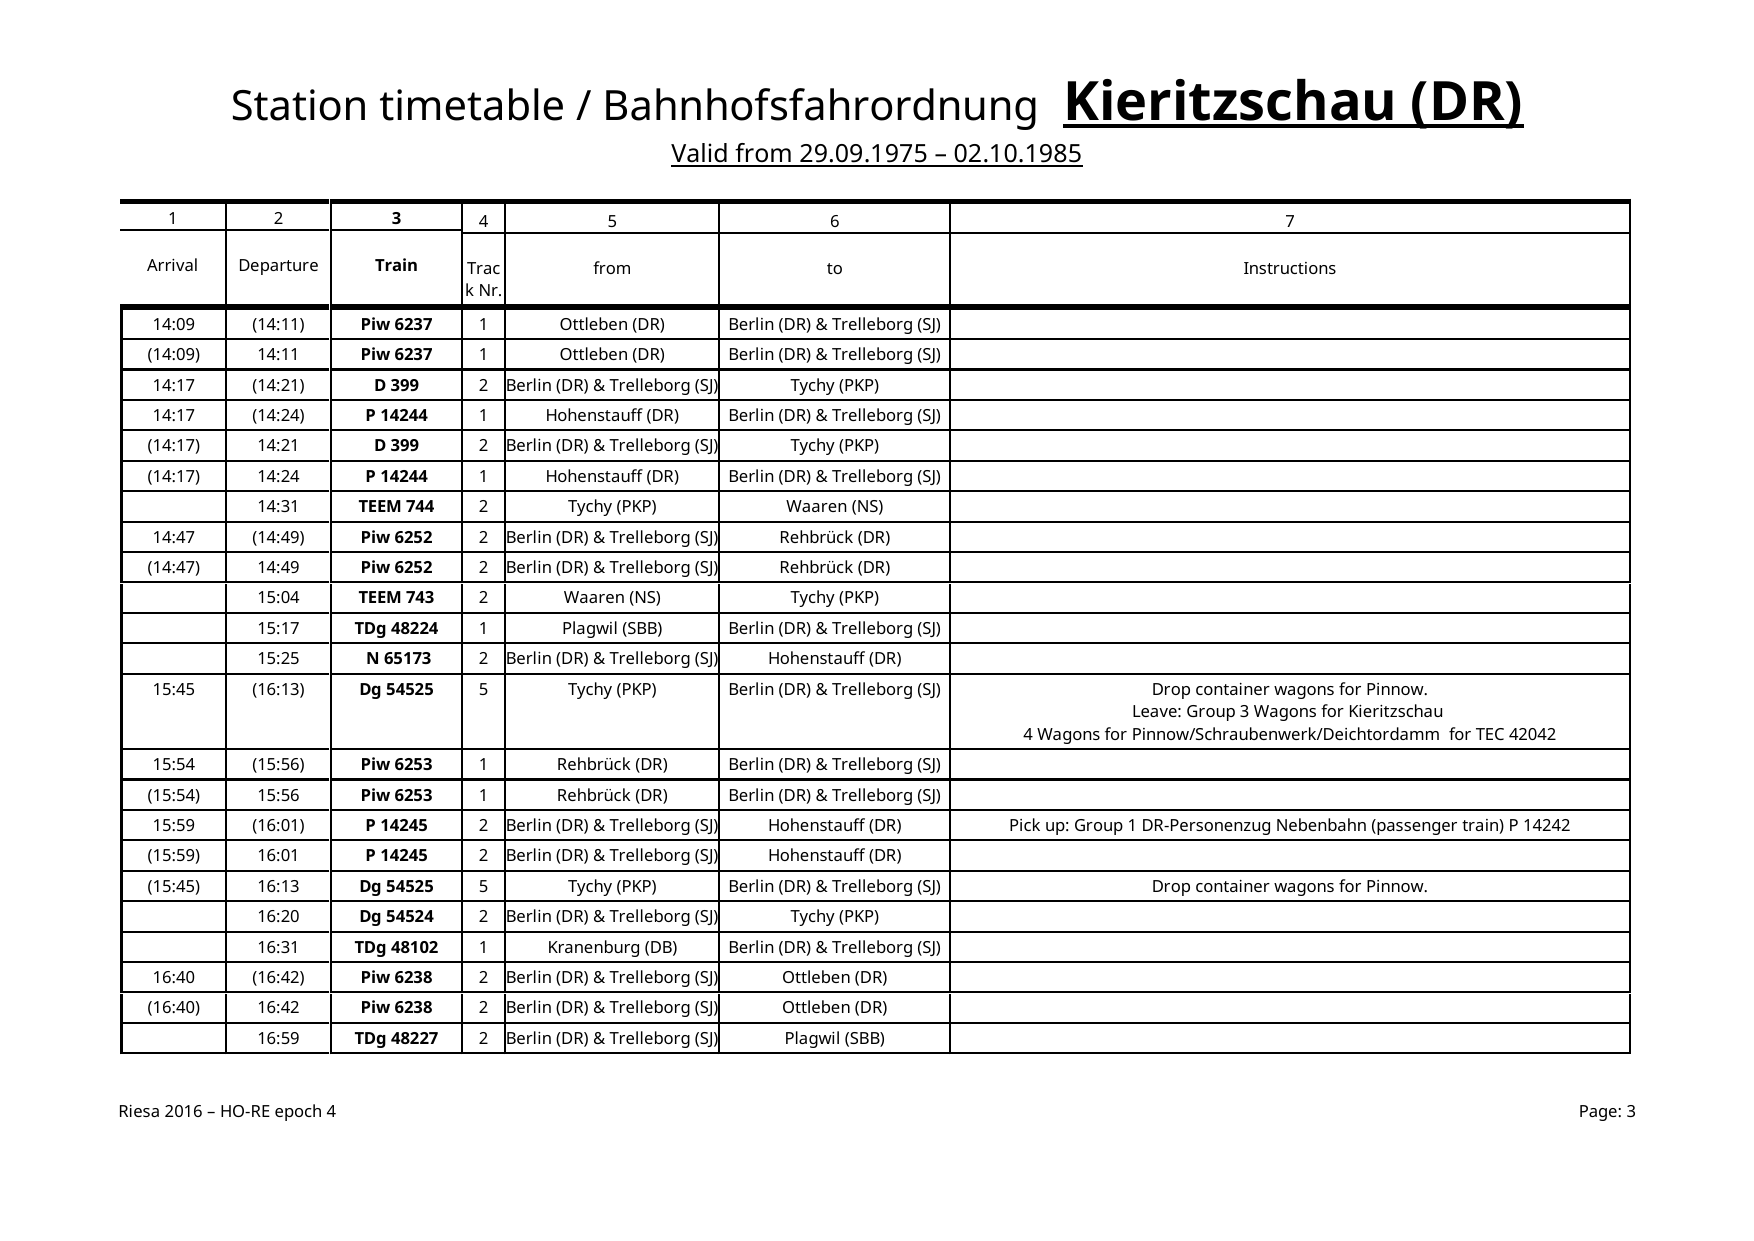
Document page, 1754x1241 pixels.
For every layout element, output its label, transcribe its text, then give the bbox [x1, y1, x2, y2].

table_cell [123, 902, 225, 931]
table_header 4 Track Nr. [463, 204, 504, 232]
table_cell (14:24) [227, 401, 329, 429]
table_cell Dg 54524 [332, 902, 461, 931]
table_cell 2 [463, 431, 504, 460]
table_cell Tychy (PKP) [506, 675, 718, 748]
table_header 3 Train [332, 231, 461, 304]
table_cell [123, 614, 225, 642]
table_cell TEEM 743 [332, 584, 461, 612]
table_cell (14:47) [123, 553, 225, 581]
table_cell 2 [463, 902, 504, 931]
table_cell Berlin (DR) & Trelleborg (SJ) [506, 431, 718, 460]
table_cell [951, 492, 1629, 521]
table_cell [951, 462, 1629, 490]
table_cell Berlin (DR) & Trelleborg (SJ) [720, 675, 949, 748]
table_cell Berlin (DR) & Trelleborg (SJ) [506, 371, 718, 399]
table_cell 16:01 [227, 841, 329, 870]
table_cell 15:04 [227, 584, 329, 612]
table_cell (15:54) [123, 781, 225, 809]
table_cell 1 [463, 401, 504, 429]
table_header 6 to [720, 204, 949, 232]
table_cell 16:13 [227, 872, 329, 900]
table_cell Berlin (DR) & Trelleborg (SJ) [720, 614, 949, 642]
table_cell Dg 54525 [332, 675, 461, 748]
table_cell Berlin (DR) & Trelleborg (SJ) [506, 902, 718, 931]
table_cell Tychy (PKP) [720, 902, 949, 931]
table_cell Tychy (PKP) [506, 492, 718, 521]
table_cell 1 [463, 933, 504, 961]
table_cell [951, 933, 1629, 961]
table_cell [951, 523, 1629, 551]
table_cell 1 [463, 462, 504, 490]
table_cell Ottleben (DR) [720, 963, 949, 991]
table_cell P 14244 [332, 462, 461, 490]
table_cell 14:49 [227, 553, 329, 581]
table_cell [951, 553, 1629, 581]
table_cell 2 [463, 523, 504, 551]
table_cell Berlin (DR) & Trelleborg (SJ) [720, 462, 949, 490]
table_cell Dg 54525 [332, 872, 461, 900]
table_cell Hohenstauff (DR) [506, 401, 718, 429]
table_cell 14:21 [227, 431, 329, 460]
table_cell Hohenstauff (DR) [720, 811, 949, 839]
table_cell Kranenburg (DB) [506, 933, 718, 961]
table_cell [951, 902, 1629, 931]
table_cell (14:49) [227, 523, 329, 551]
table_cell (16:13) [227, 675, 329, 748]
table_cell Drop container wagons for Pinnow. Leave: Group 3 Wagons for Kieritzschau 4 Wagons for Pinnow/Schraubenwerk/Deichtordamm for TEC 42042 [951, 675, 1629, 748]
table_cell (14:17) [123, 462, 225, 490]
table_cell 1 [463, 310, 504, 338]
table_header 7 Instructions [951, 204, 1629, 232]
table_cell 5 [463, 675, 504, 748]
table_cell Berlin (DR) & Trelleborg (SJ) [506, 553, 718, 581]
table_cell Berlin (DR) & Trelleborg (SJ) [720, 872, 949, 900]
table_header 5 from [506, 204, 718, 232]
table_cell Tychy (PKP) [720, 371, 949, 399]
table_cell TDg 48227 [332, 1024, 461, 1052]
table_cell 14:47 [123, 523, 225, 551]
table_cell Berlin (DR) & Trelleborg (SJ) [506, 644, 718, 673]
table_cell P 14245 [332, 811, 461, 839]
table_cell Piw 6252 [332, 553, 461, 581]
table_cell Piw 6238 [332, 994, 461, 1022]
table_cell Berlin (DR) & Trelleborg (SJ) [720, 310, 949, 338]
table_cell Tychy (PKP) [506, 872, 718, 900]
table_cell [951, 310, 1629, 338]
table_cell 14:17 [123, 401, 225, 429]
table_cell 14:09 [123, 310, 225, 338]
table_cell 14:24 [227, 462, 329, 490]
table_cell [123, 644, 225, 673]
table_cell Tychy (PKP) [720, 584, 949, 612]
table_cell 16:59 [227, 1024, 329, 1052]
table_cell [951, 644, 1629, 673]
table_cell (14:11) [227, 310, 329, 338]
table_cell Berlin (DR) & Trelleborg (SJ) [506, 994, 718, 1022]
table_cell 2 [463, 644, 504, 673]
table_cell 15:59 [123, 811, 225, 839]
table_cell P 14245 [332, 841, 461, 870]
table_header 6 to [720, 234, 949, 304]
table_cell Ottleben (DR) [506, 310, 718, 338]
table_header 5 from [506, 234, 718, 304]
table_cell Berlin (DR) & Trelleborg (SJ) [720, 401, 949, 429]
table_cell Berlin (DR) & Trelleborg (SJ) [506, 963, 718, 991]
table_cell 5 [463, 872, 504, 900]
table_cell 15:54 [123, 750, 225, 778]
table_cell Piw 6237 [332, 310, 461, 338]
table_cell Berlin (DR) & Trelleborg (SJ) [720, 750, 949, 778]
table_cell 1 [463, 781, 504, 809]
table_header 2 Departure [227, 231, 329, 304]
table_cell (14:21) [227, 371, 329, 399]
table_cell [951, 401, 1629, 429]
table_cell [951, 1024, 1629, 1052]
table_cell Berlin (DR) & Trelleborg (SJ) [506, 841, 718, 870]
table_cell 15:56 [227, 781, 329, 809]
table_cell Berlin (DR) & Trelleborg (SJ) [720, 933, 949, 961]
table_cell Drop container wagons for Pinnow. [951, 872, 1629, 900]
table_cell Hohenstauff (DR) [506, 462, 718, 490]
table_cell [951, 371, 1629, 399]
table_cell 1 [463, 340, 504, 368]
table_cell 2 [463, 584, 504, 612]
table_cell Berlin (DR) & Trelleborg (SJ) [720, 781, 949, 809]
table_cell Plagwil (SBB) [720, 1024, 949, 1052]
table_cell (14:09) [123, 340, 225, 368]
table_cell Hohenstauff (DR) [720, 644, 949, 673]
table_cell 2 [463, 371, 504, 399]
table_cell 2 [463, 994, 504, 1022]
table_cell Piw 6238 [332, 963, 461, 991]
table_cell Piw 6252 [332, 523, 461, 551]
table_cell Berlin (DR) & Trelleborg (SJ) [506, 523, 718, 551]
table_cell [951, 963, 1629, 991]
table_cell 2 [463, 841, 504, 870]
table_cell (15:56) [227, 750, 329, 778]
table_cell [123, 584, 225, 612]
table_cell (15:45) [123, 872, 225, 900]
table_cell [951, 994, 1629, 1022]
table_cell Rehbrück (DR) [506, 781, 718, 809]
table_cell [123, 1024, 225, 1052]
table_cell Hohenstauff (DR) [720, 841, 949, 870]
table_cell Plagwil (SBB) [506, 614, 718, 642]
table_header 3 Train [332, 204, 461, 229]
table_cell [951, 614, 1629, 642]
table_cell 14:31 [227, 492, 329, 521]
table_cell (15:59) [123, 841, 225, 870]
table_cell (16:42) [227, 963, 329, 991]
table_cell Berlin (DR) & Trelleborg (SJ) [506, 1024, 718, 1052]
table_cell 1 [463, 614, 504, 642]
table_header 2 Departure [227, 204, 329, 229]
table_cell 2 [463, 1024, 504, 1052]
table_header 7 Instructions [951, 234, 1629, 304]
table_header 4 Track Nr. [463, 234, 504, 304]
table_header 1 Arrival [120, 204, 225, 229]
table_cell [951, 750, 1629, 778]
table_cell 1 [463, 750, 504, 778]
table_cell D 399 [332, 431, 461, 460]
table_cell 15:45 [123, 675, 225, 748]
table_cell Rehbrück (DR) [720, 523, 949, 551]
table_cell TEEM 744 [332, 492, 461, 521]
table_cell [123, 933, 225, 961]
table_cell D 399 [332, 371, 461, 399]
table_cell [951, 841, 1629, 870]
table_cell 15:17 [227, 614, 329, 642]
table_cell Piw 6237 [332, 340, 461, 368]
table_cell [951, 340, 1629, 368]
table_cell Rehbrück (DR) [506, 750, 718, 778]
table_cell [951, 584, 1629, 612]
table_cell Ottleben (DR) [506, 340, 718, 368]
table_cell Piw 6253 [332, 781, 461, 809]
table_cell (14:17) [123, 431, 225, 460]
table_cell Rehbrück (DR) [720, 553, 949, 581]
table_cell Waaren (NS) [506, 584, 718, 612]
table_cell Berlin (DR) & Trelleborg (SJ) [506, 811, 718, 839]
table_cell (16:40) [123, 994, 225, 1022]
table_cell Piw 6253 [332, 750, 461, 778]
table_cell Berlin (DR) & Trelleborg (SJ) [720, 340, 949, 368]
table_cell 16:40 [123, 963, 225, 991]
table_cell N 65173 [332, 644, 461, 673]
table_cell P 14244 [332, 401, 461, 429]
table_cell [951, 431, 1629, 460]
table_cell [951, 781, 1629, 809]
table_cell 16:42 [227, 994, 329, 1022]
table_cell Waaren (NS) [720, 492, 949, 521]
table_cell (16:01) [227, 811, 329, 839]
table_cell Pick up: Group 1 DR-Personenzug Nebenbahn (passenger train) P 14242 [951, 811, 1629, 839]
table_cell TDg 48224 [332, 614, 461, 642]
table_cell 14:11 [227, 340, 329, 368]
table_cell 16:20 [227, 902, 329, 931]
table_cell TDg 48102 [332, 933, 461, 961]
table_cell [123, 492, 225, 521]
table_cell 2 [463, 492, 504, 521]
table_cell Tychy (PKP) [720, 431, 949, 460]
table_cell Ottleben (DR) [720, 994, 949, 1022]
table_cell 16:31 [227, 933, 329, 961]
table_header 1 Arrival [120, 231, 225, 304]
table_cell 2 [463, 811, 504, 839]
table_cell 15:25 [227, 644, 329, 673]
table_cell 14:17 [123, 371, 225, 399]
table_cell 2 [463, 553, 504, 581]
table_cell 2 [463, 963, 504, 991]
